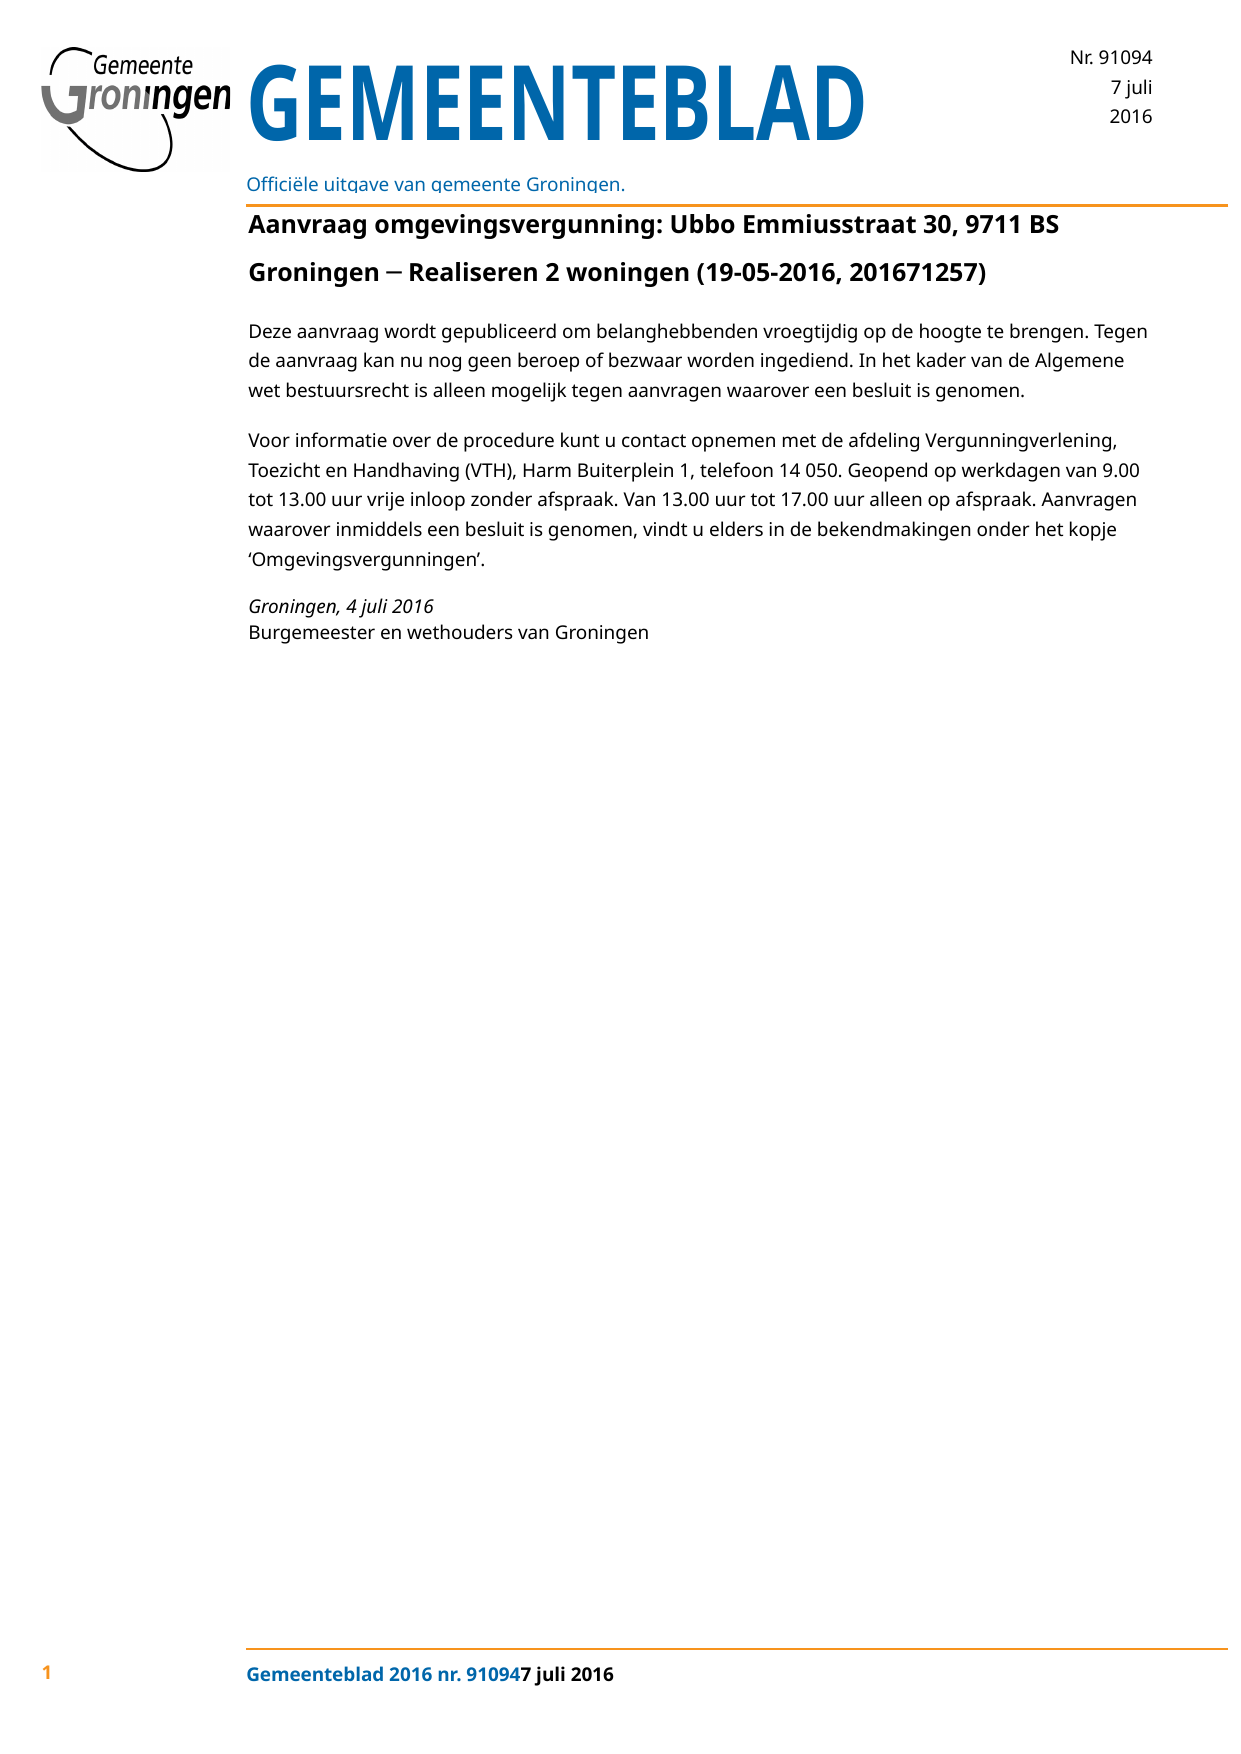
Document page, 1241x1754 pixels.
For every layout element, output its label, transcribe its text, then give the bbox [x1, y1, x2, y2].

text Deze aanvraag wordt gepubliceerd om belanghebbenden vroegtijdig op de hoogte te brengen. Tegen de aanvraag kan nu nog geen beroep of bezwaar worden ingediend. In het kader van de Algemene wet bestuursrecht is alleen mogelijk tegen aanvragen waarover een besluit is genomen. [248, 318, 1152, 403]
text Voor informatie over de procedure kunt u contact opnemen met de afdeling Vergunningverlening, Toezicht en Handhaving (VTH), Harm Buiterplein 1, telefoon 14 050. Geopend op werkdagen van 9.00 tot 13.00 uur vrije inloop zonder afspraak. Van 13.00 uur tot 17.00 uur alleen op afspraak. Aanvragen waarover inmiddels een besluit is genomen, vindt u elders in de bekendmakingen onder het kopje ‘Omgevingsvergunningen’. [248, 427, 1152, 572]
text Aanvraag omgevingsvergunning: Ubbo Emmiusstraat 30, 9711 BS Groningen ─ Realiseren 2 woningen (19-05-2016, 201671257) [248, 207, 1152, 288]
text Groningen, 4 juli 2016 [248, 594, 1152, 619]
text Burgemeester en wethouders van Groningen [248, 619, 1152, 645]
picture [41, 47, 231, 172]
